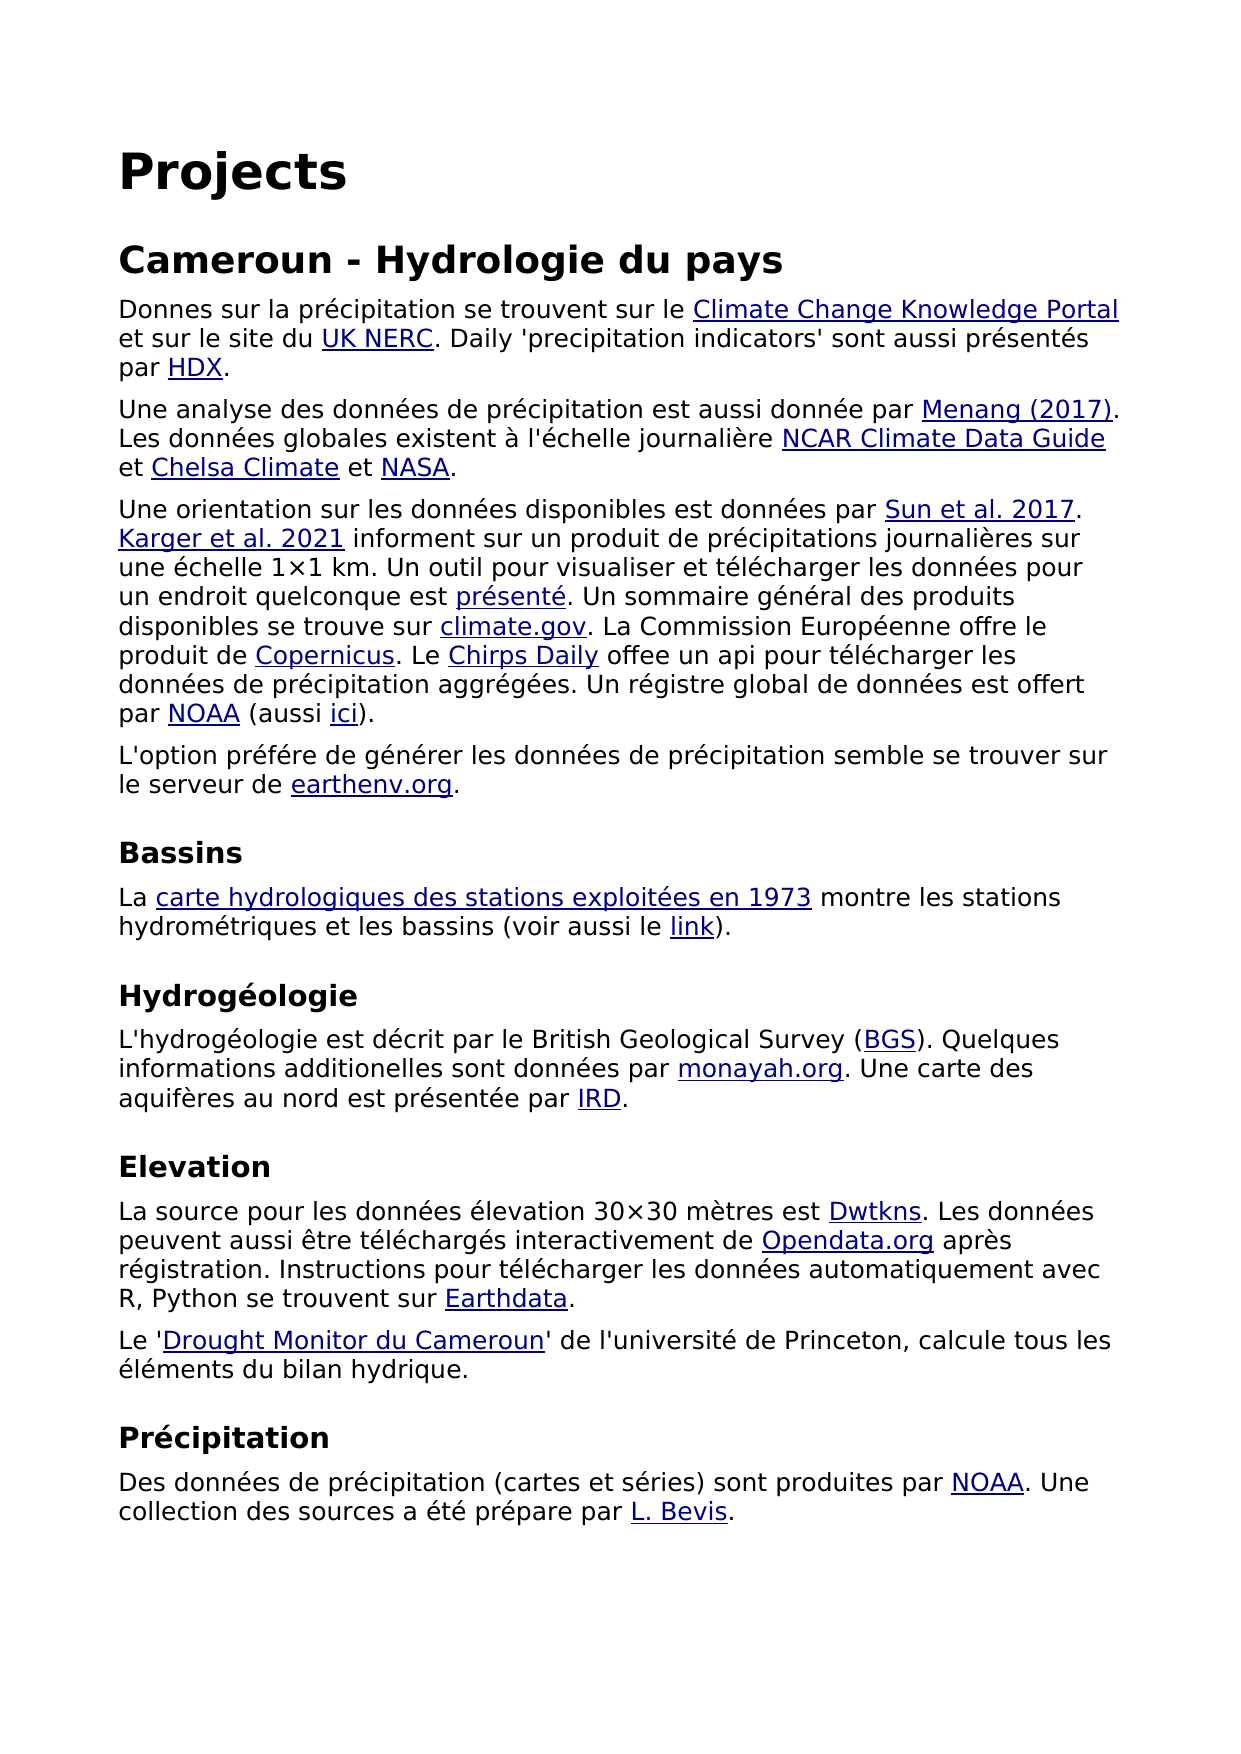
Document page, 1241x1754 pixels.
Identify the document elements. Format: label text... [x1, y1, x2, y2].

subtitle Cameroun - Hydrologie du pays [118, 239, 1122, 282]
subtitle Précipitation [118, 1422, 1122, 1456]
text Une orientation sur les données disponibles est données par Sun et al. 2017. Karger et al. 2021 informent sur un produit de précipitations journalières sur une échelle 1×1 km. Un outil pour visualiser et télécharger les données pour un endroit quelconque est présenté. Un sommaire général des produits disponibles se trouve sur climate.gov. La Commission Européenne offre le produit de Copernicus. Le Chirps Daily offee un api pour télécharger les données de précipitation aggrégées. Un régistre global de données est offert par NOAA (aussi ici). [118, 495, 1122, 728]
subtitle Elevation [118, 1150, 1122, 1184]
text Une analyse des données de précipitation est aussi donnée par Menang (2017). Les données globales existent à l'échelle journalière NCAR Climate Data Guide et Chelsa Climate et NASA. [118, 395, 1122, 482]
subtitle Projects [118, 143, 1122, 201]
text L'hydrogéologie est décrit par le British Geological Survey (BGS). Quelques informations additionelles sont données par monayah.org. Une carte des aquifères au nord est présentée par IRD. [118, 1025, 1122, 1113]
text La carte hydrologiques des stations exploitées en 1973 montre les stations hydrométriques et les bassins (voir aussi le link). [118, 883, 1122, 941]
subtitle Hydrogéologie [118, 979, 1122, 1013]
subtitle Bassins [118, 837, 1122, 871]
text Donnes sur la précipitation se trouvent sur le Climate Change Knowledge Portal et sur le site du UK NERC. Daily 'precipitation indicators' sont aussi présentés par HDX. [118, 295, 1122, 382]
text Des données de précipitation (cartes et séries) sont produites par NOAA. Une collection des sources a été prépare par L. Bevis. [118, 1468, 1122, 1527]
text Le 'Drought Monitor du Cameroun' de l'université de Princeton, calcule tous les éléments du bilan hydrique. [118, 1326, 1122, 1384]
text L'option préfére de générer les données de précipitation semble se trouver sur le serveur de earthenv.org. [118, 741, 1122, 799]
text La source pour les données élevation 30×30 mètres est Dwtkns. Les données peuvent aussi être téléchargés interactivement de Opendata.org après régistration. Instructions pour télécharger les données automatiquement avec R, Python se trouvent sur Earthdata. [118, 1197, 1122, 1313]
